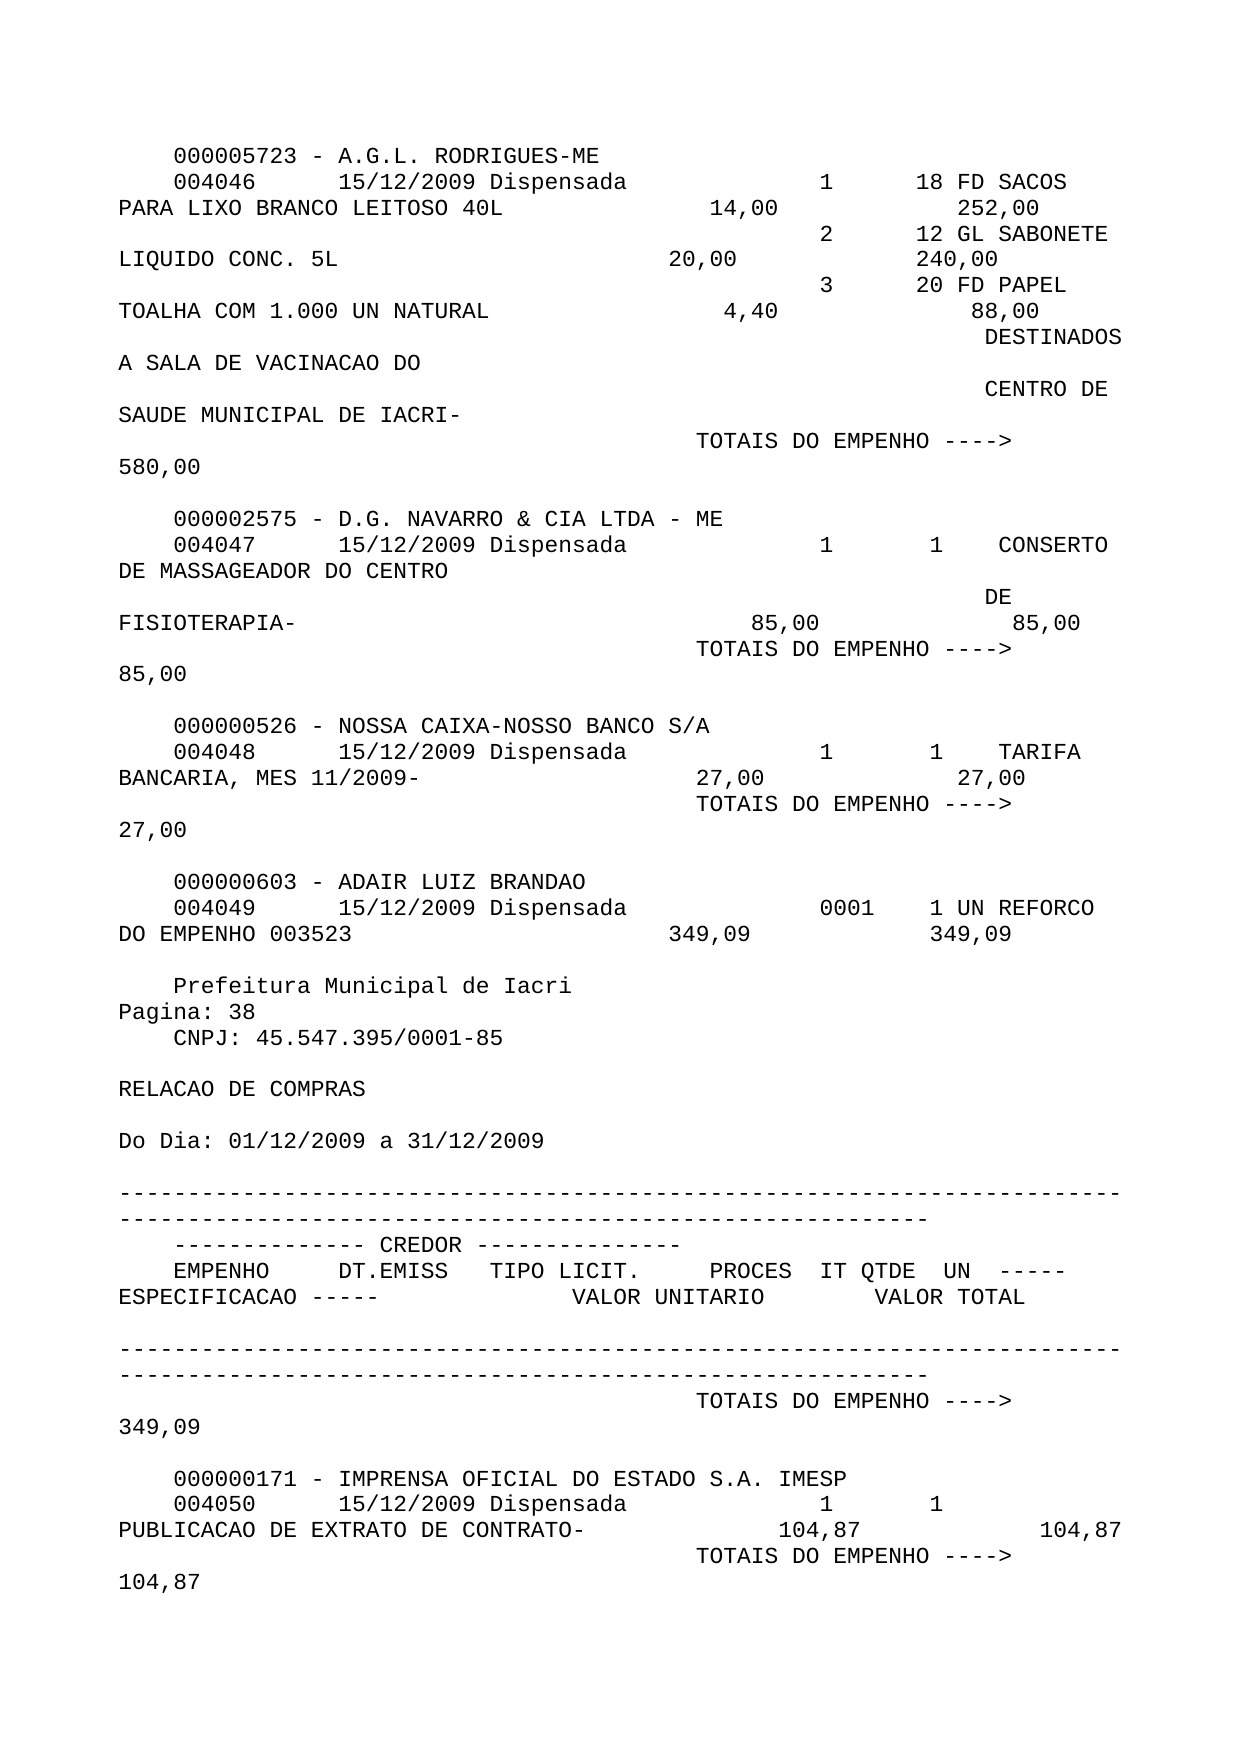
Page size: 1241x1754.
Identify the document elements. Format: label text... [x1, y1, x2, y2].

text 000000526 - NOSSA CAIXA-NOSSO BANCO S/A [118, 715, 1122, 741]
text -------------- CREDOR --------------- [118, 1233, 1122, 1259]
text CNPJ: 45.547.395/0001-85 [118, 1026, 1122, 1052]
text RELACAO DE COMPRAS [118, 1052, 1122, 1104]
text TOTAIS DO EMPENHO ----> 104,87 [118, 1545, 1122, 1597]
text TOTAIS DO EMPENHO ----> 580,00 [118, 429, 1122, 481]
text 000005723 - A.G.L. RODRIGUES-ME [118, 144, 1122, 170]
text EMPENHO DT.EMISS TIPO LICIT. PROCES IT QTDE UN ----- ESPECIFICACAO ----- VALOR UNITARIO VALOR TOTAL [118, 1259, 1122, 1311]
text ------------------------------------------------------------------------------------------------------------------------------------ [118, 1311, 1122, 1389]
text 004046 15/12/2009 Dispensada 1 18 FD SACOS PARA LIXO BRANCO LEITOSO 40L 14,00 252,00 [118, 170, 1122, 222]
text 004050 15/12/2009 Dispensada 1 1 PUBLICACAO DE EXTRATO DE CONTRATO- 104,87 104,87 [118, 1493, 1122, 1545]
text TOTAIS DO EMPENHO ----> 349,09 [118, 1389, 1122, 1441]
text 004047 15/12/2009 Dispensada 1 1 CONSERTO DE MASSAGEADOR DO CENTRO [118, 533, 1122, 585]
text Prefeitura Municipal de Iacri Pagina: 38 [118, 974, 1122, 1026]
text DESTINADOS A SALA DE VACINACAO DO [118, 326, 1122, 377]
text ------------------------------------------------------------------------------------------------------------------------------------ [118, 1156, 1122, 1233]
text 000002575 - D.G. NAVARRO & CIA LTDA - ME [118, 507, 1122, 533]
text 000000171 - IMPRENSA OFICIAL DO ESTADO S.A. IMESP [118, 1467, 1122, 1493]
text TOTAIS DO EMPENHO ----> 85,00 [118, 637, 1122, 689]
text 3 20 FD PAPEL TOALHA COM 1.000 UN NATURAL 4,40 88,00 [118, 274, 1122, 326]
text 000000603 - ADAIR LUIZ BRANDAO [118, 870, 1122, 896]
text 004048 15/12/2009 Dispensada 1 1 TARIFA BANCARIA, MES 11/2009- 27,00 27,00 [118, 741, 1122, 792]
text CENTRO DE SAUDE MUNICIPAL DE IACRI- [118, 377, 1122, 429]
text 004049 15/12/2009 Dispensada 0001 1 UN REFORCO DO EMPENHO 003523 349,09 349,09 [118, 896, 1122, 948]
text DE FISIOTERAPIA- 85,00 85,00 [118, 585, 1122, 637]
text TOTAIS DO EMPENHO ----> 27,00 [118, 792, 1122, 844]
text Do Dia: 01/12/2009 a 31/12/2009 [118, 1104, 1122, 1156]
text 2 12 GL SABONETE LIQUIDO CONC. 5L 20,00 240,00 [118, 222, 1122, 274]
